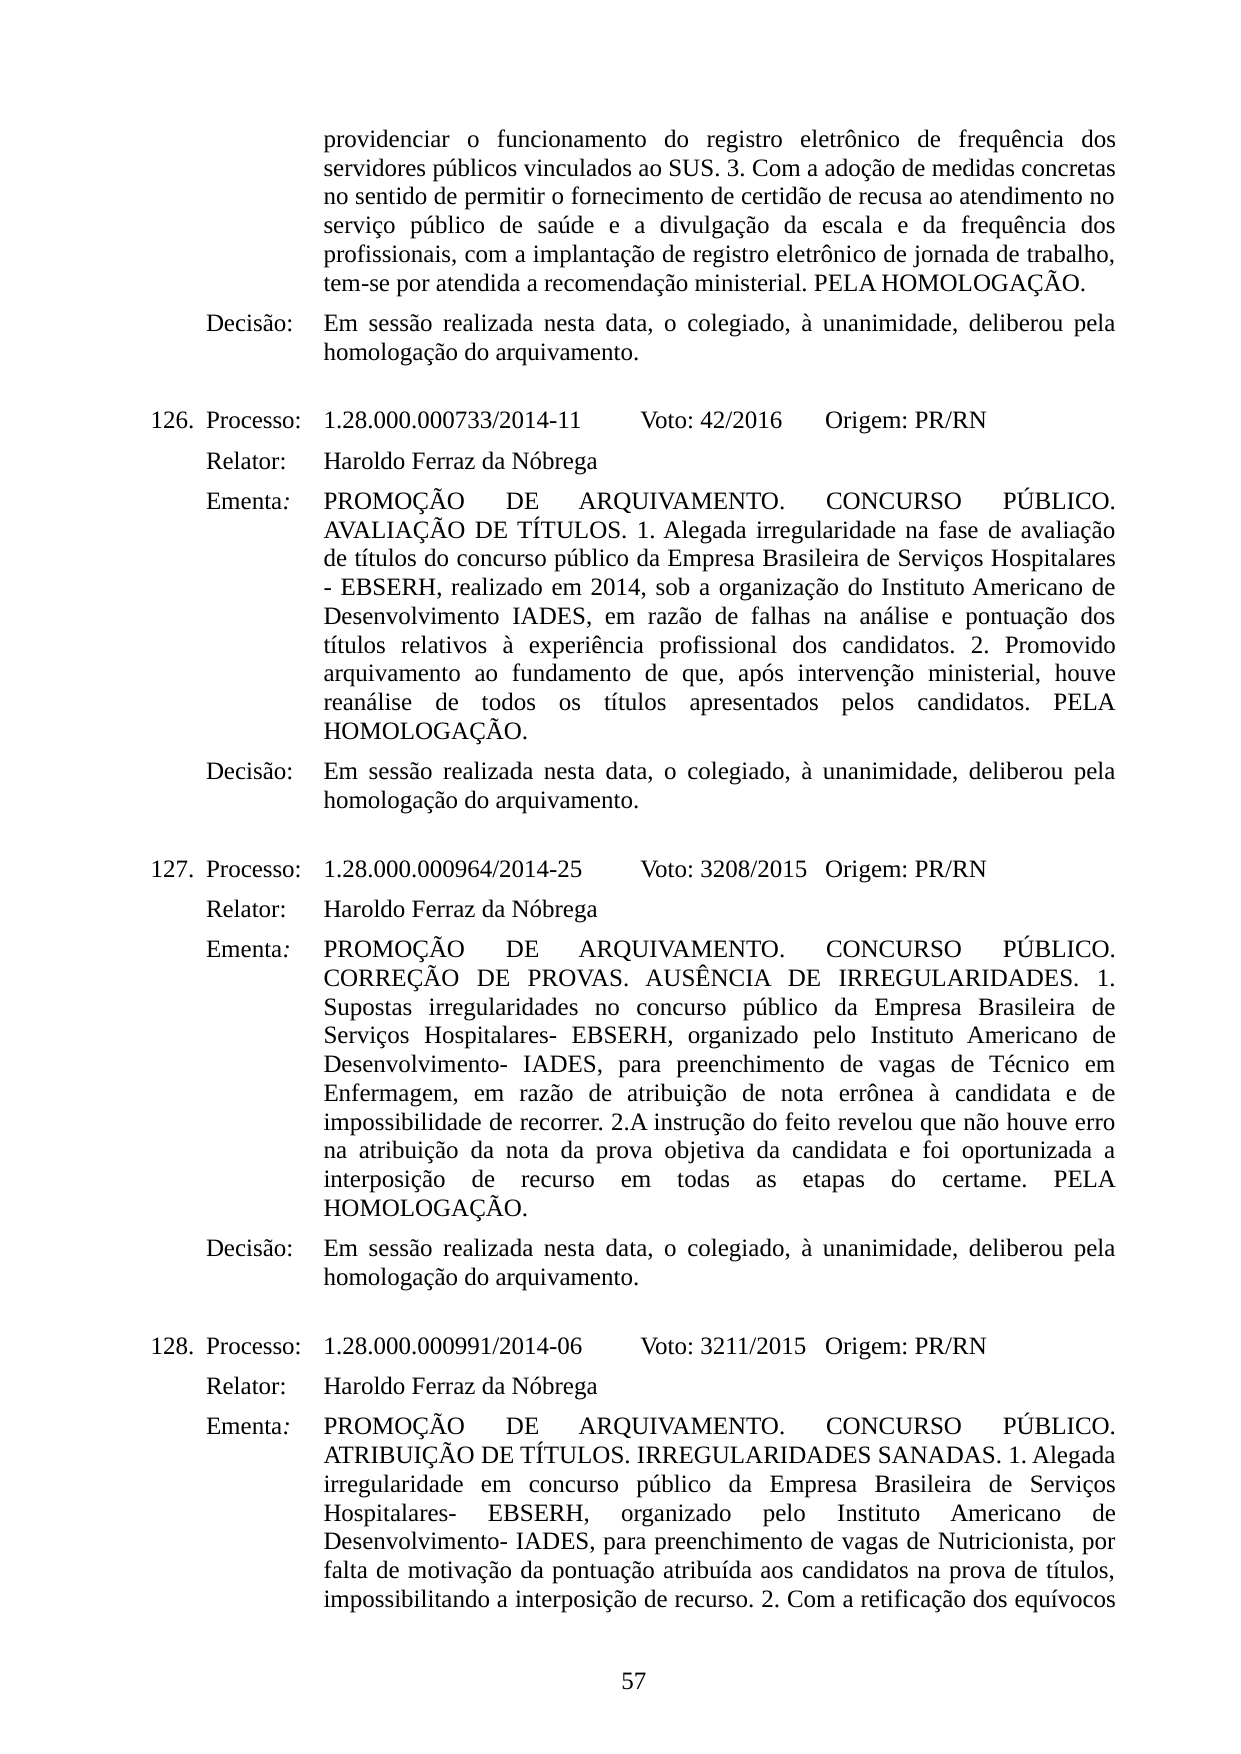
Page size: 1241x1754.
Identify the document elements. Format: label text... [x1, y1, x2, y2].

table_cell [145, 480, 200, 750]
table_cell Ementa: [200, 1406, 318, 1618]
table_cell [145, 888, 200, 928]
table_header 127. [145, 848, 200, 888]
table_cell [145, 440, 200, 480]
table_cell Relator: [200, 888, 318, 928]
table_header Voto: 3208/2015 [635, 848, 819, 888]
table_cell [200, 118, 318, 302]
table_cell [145, 750, 200, 819]
table_cell [145, 1365, 200, 1406]
table_header Voto: 42/2016 [635, 400, 819, 440]
table_cell [145, 1228, 200, 1296]
table_cell PROMOÇÃO DE ARQUIVAMENTO. CONCURSO PÚBLICO. AVALIAÇÃO DE TÍTULOS. 1. Alegada irregularidade na fase de avaliação de títulos do concurso público da Empresa Brasileira de Serviços Hospitalares - EBSERH, realizado em 2014, sob a organização do Instituto Americano de Desenvolvimento IADES, em razão de falhas na análise e pontuação dos títulos relativos à experiência profissional dos candidatos. 2. Promovido arquivamento ao fundamento de que, após intervenção ministerial, houve reanálise de todos os títulos apresentados pelos candidatos. PELA HOMOLOGAÇÃO. [318, 480, 1122, 750]
table_header Origem: PR/RN [819, 400, 1122, 440]
table_cell [145, 302, 200, 371]
table_header Voto: 3211/2015 [635, 1325, 819, 1365]
table_cell Relator: [200, 440, 318, 480]
table_cell Em sessão realizada nesta data, o colegiado, à unanimidade, deliberou pela homologação do arquivamento. [318, 750, 1122, 819]
table_header 1.28.000.000733/2014-11 [318, 400, 634, 440]
table_header 1.28.000.000964/2014-25 [318, 848, 634, 888]
table_cell Relator: [200, 1365, 318, 1406]
table_header Processo: [200, 1325, 318, 1365]
table_cell [145, 118, 200, 302]
table_cell Ementa: [200, 480, 318, 750]
table_cell providenciar o funcionamento do registro eletrônico de frequência dos servidores públicos vinculados ao SUS. 3. Com a adoção de medidas concretas no sentido de permitir o fornecimento de certidão de recusa ao atendimento no serviço público de saúde e a divulgação da escala e da frequência dos profissionais, com a implantação de registro eletrônico de jornada de trabalho, tem-se por atendida a recomendação ministerial. PELA HOMOLOGAÇÃO. [318, 118, 1122, 302]
table_cell Em sessão realizada nesta data, o colegiado, à unanimidade, deliberou pela homologação do arquivamento. [318, 1228, 1122, 1296]
table_cell PROMOÇÃO DE ARQUIVAMENTO. CONCURSO PÚBLICO. ATRIBUIÇÃO DE TÍTULOS. IRREGULARIDADES SANADAS. 1. Alegada irregularidade em concurso público da Empresa Brasileira de Serviços Hospitalares- EBSERH, organizado pelo Instituto Americano de Desenvolvimento- IADES, para preenchimento de vagas de Nutricionista, por falta de motivação da pontuação atribuída aos candidatos na prova de títulos, impossibilitando a interposição de recurso. 2. Com a retificação dos equívocos [318, 1406, 1122, 1618]
table_cell Ementa: [200, 929, 318, 1227]
table_header Processo: [200, 400, 318, 440]
table_cell [145, 929, 200, 1227]
table_cell PROMOÇÃO DE ARQUIVAMENTO. CONCURSO PÚBLICO. CORREÇÃO DE PROVAS. AUSÊNCIA DE IRREGULARIDADES. 1. Supostas irregularidades no concurso público da Empresa Brasileira de Serviços Hospitalares- EBSERH, organizado pelo Instituto Americano de Desenvolvimento- IADES, para preenchimento de vagas de Técnico em Enfermagem, em razão de atribuição de nota errônea à candidata e de impossibilidade de recorrer. 2.A instrução do feito revelou que não houve erro na atribuição da nota da prova objetiva da candidata e foi oportunizada a interposição de recurso em todas as etapas do certame. PELA HOMOLOGAÇÃO. [318, 929, 1122, 1227]
table_cell [145, 1406, 200, 1618]
table_header Processo: [200, 848, 318, 888]
table_cell Em sessão realizada nesta data, o colegiado, à unanimidade, deliberou pela homologação do arquivamento. [318, 302, 1122, 371]
table_cell Decisão: [200, 750, 318, 819]
table_cell Decisão: [200, 1228, 318, 1296]
table_cell Decisão: [200, 302, 318, 371]
table_header 128. [145, 1325, 200, 1365]
table_header 1.28.000.000991/2014-06 [318, 1325, 634, 1365]
table_cell Haroldo Ferraz da Nóbrega [318, 1365, 1122, 1406]
table_header Origem: PR/RN [819, 848, 1122, 888]
table_cell Haroldo Ferraz da Nóbrega [318, 440, 1122, 480]
table_header 126. [145, 400, 200, 440]
table_header Origem: PR/RN [819, 1325, 1122, 1365]
table_cell Haroldo Ferraz da Nóbrega [318, 888, 1122, 928]
